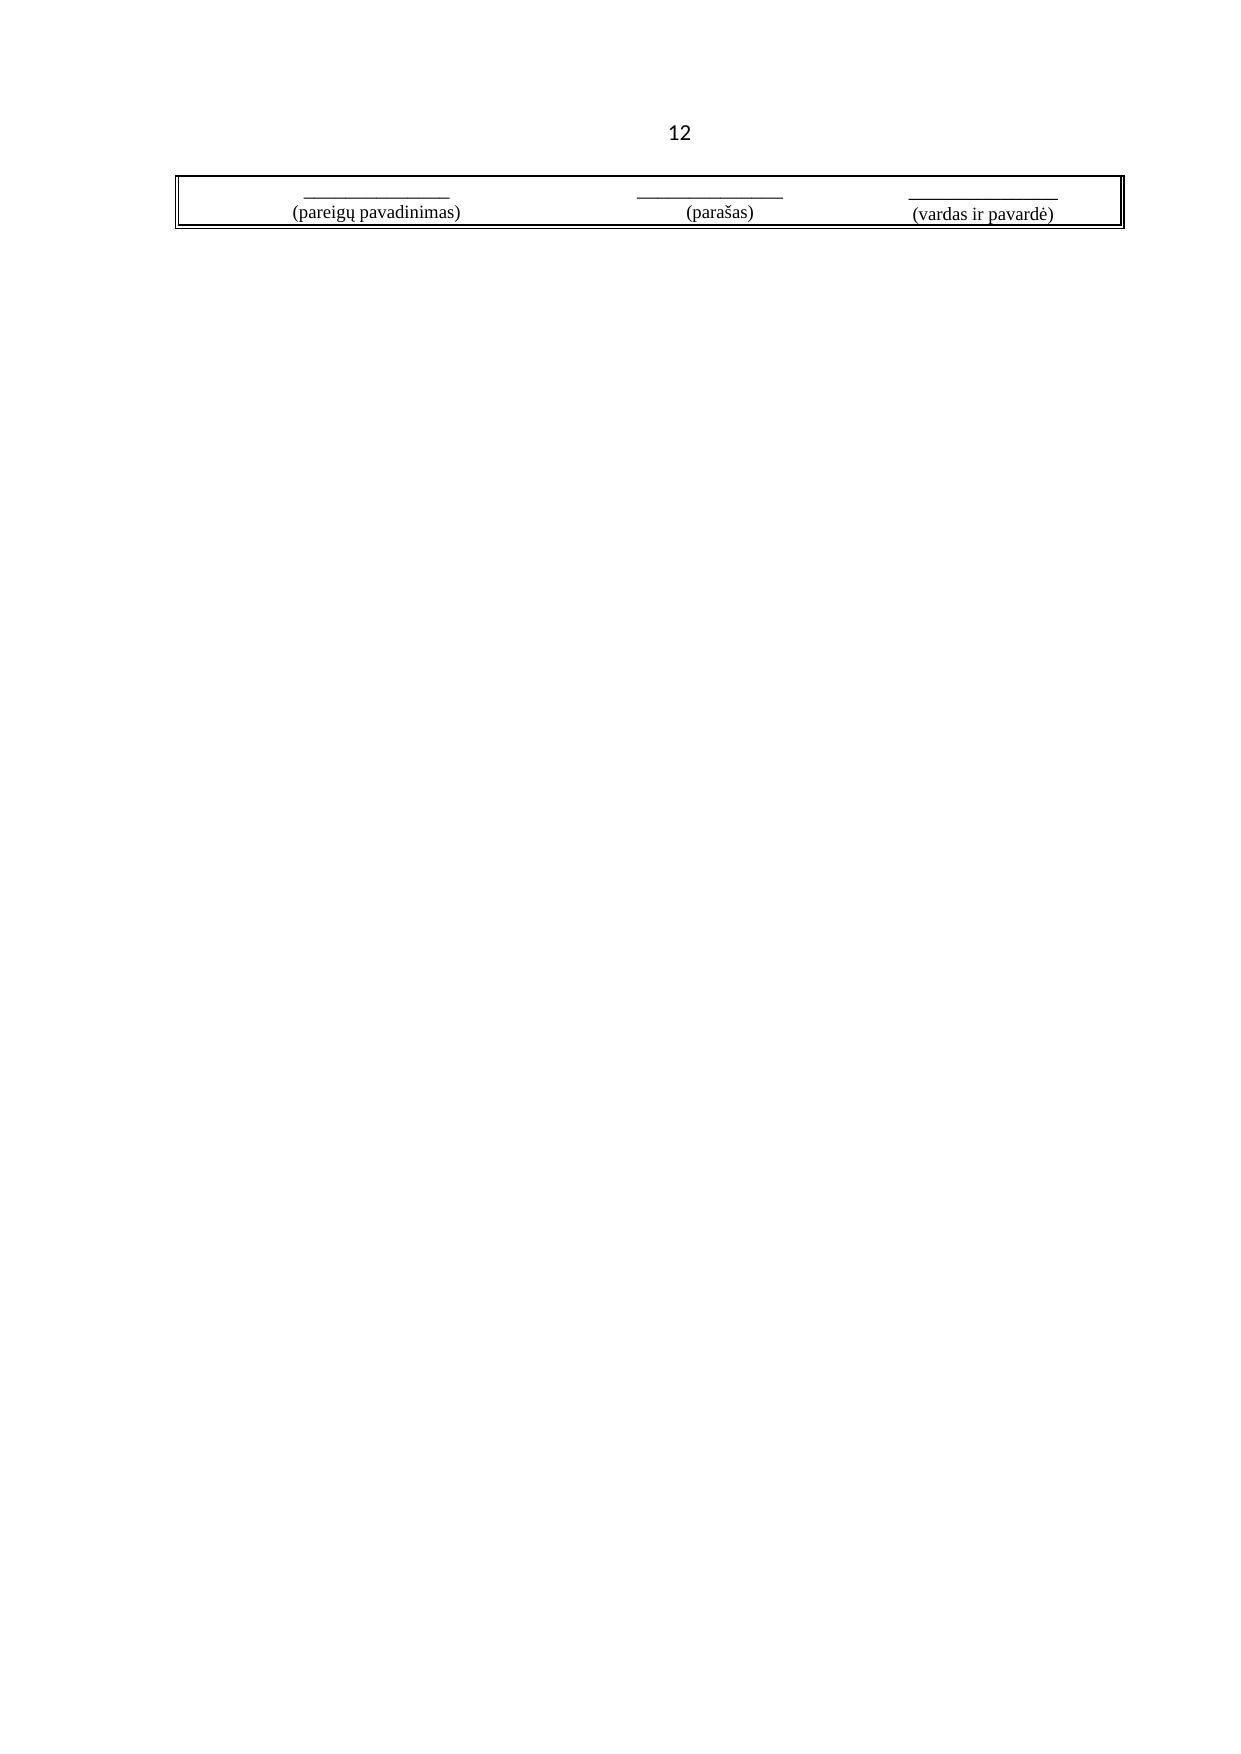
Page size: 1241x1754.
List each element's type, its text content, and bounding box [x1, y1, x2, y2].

table_cell _____________ (vardas ir pavardė) [844, 177, 1120, 224]
table_cell ______________ (pareigų pavadinimas) [179, 177, 576, 224]
table_cell ______________ (parašas) [576, 177, 844, 224]
